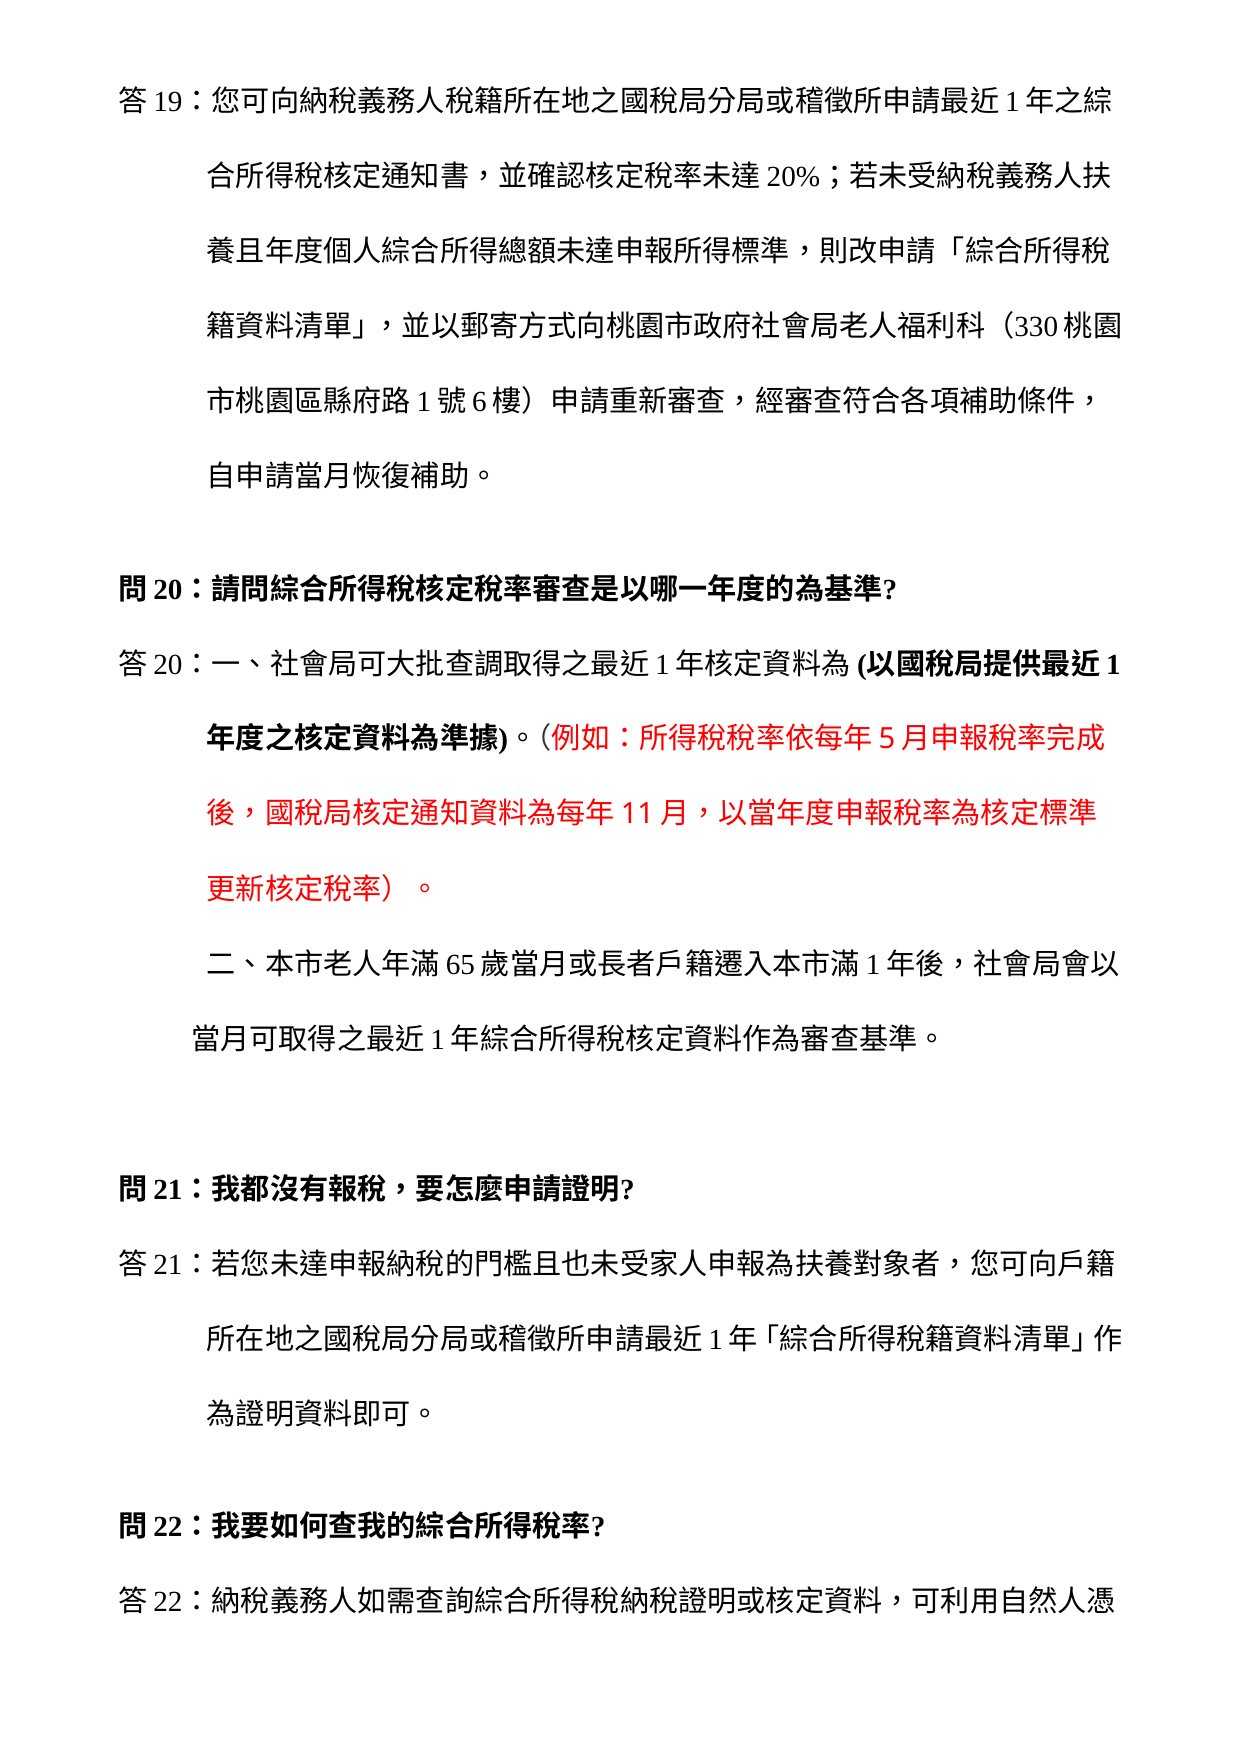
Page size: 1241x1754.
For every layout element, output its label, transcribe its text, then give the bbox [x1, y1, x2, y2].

text 問22：我要如何查我的綜合所得稅率? [118, 1486, 1122, 1561]
text 答19：您可向納稅義務人稅籍所在地之國稅局分局或稽徵所申請最近1年之綜合所得稅核定通知書，並確認核定稅率未達20%；若未受納稅義務人扶養且年度個人綜合所得總額未達申報所得標準，則改申請「綜合所得稅籍資料清單」，並以郵寄方式向桃園市政府社會局老人福利科（330桃園市桃園區縣府路1號6樓）申請重新審查，經審查符合各項補助條件，自申請當月恢復補助。 [118, 61, 1122, 511]
text 答20：一、社會局可大批查調取得之最近1年核定資料為 (以國稅局提供最近1年度之核定資料為準據)。（例如：所得稅稅率依每年5月申報稅率完成後，國稅局核定通知資料為每年11月，以當年度申報稅率為核定標準更新核定稅率）。 二、本市老人年滿65歲當月或長者戶籍遷入本市滿1年後，社會局會以 [118, 624, 1122, 999]
text 答22：納稅義務人如需查詢綜合所得稅納稅證明或核定資料，可利用自然人憑 [118, 1561, 1122, 1636]
text 當月可取得之最近1年綜合所得稅核定資料作為審查基準。 [118, 999, 1122, 1074]
text 答21：若您未達申報納稅的門檻且也未受家人申報為扶養對象者，您可向戶籍所在地之國稅局分局或稽徵所申請最近1年「綜合所得稅籍資料清單」作為證明資料即可。 [118, 1224, 1122, 1449]
text 問21：我都沒有報稅，要怎麼申請證明? [118, 1149, 1122, 1224]
text 問20：請問綜合所得稅核定稅率審查是以哪一年度的為基準? [118, 549, 1122, 624]
